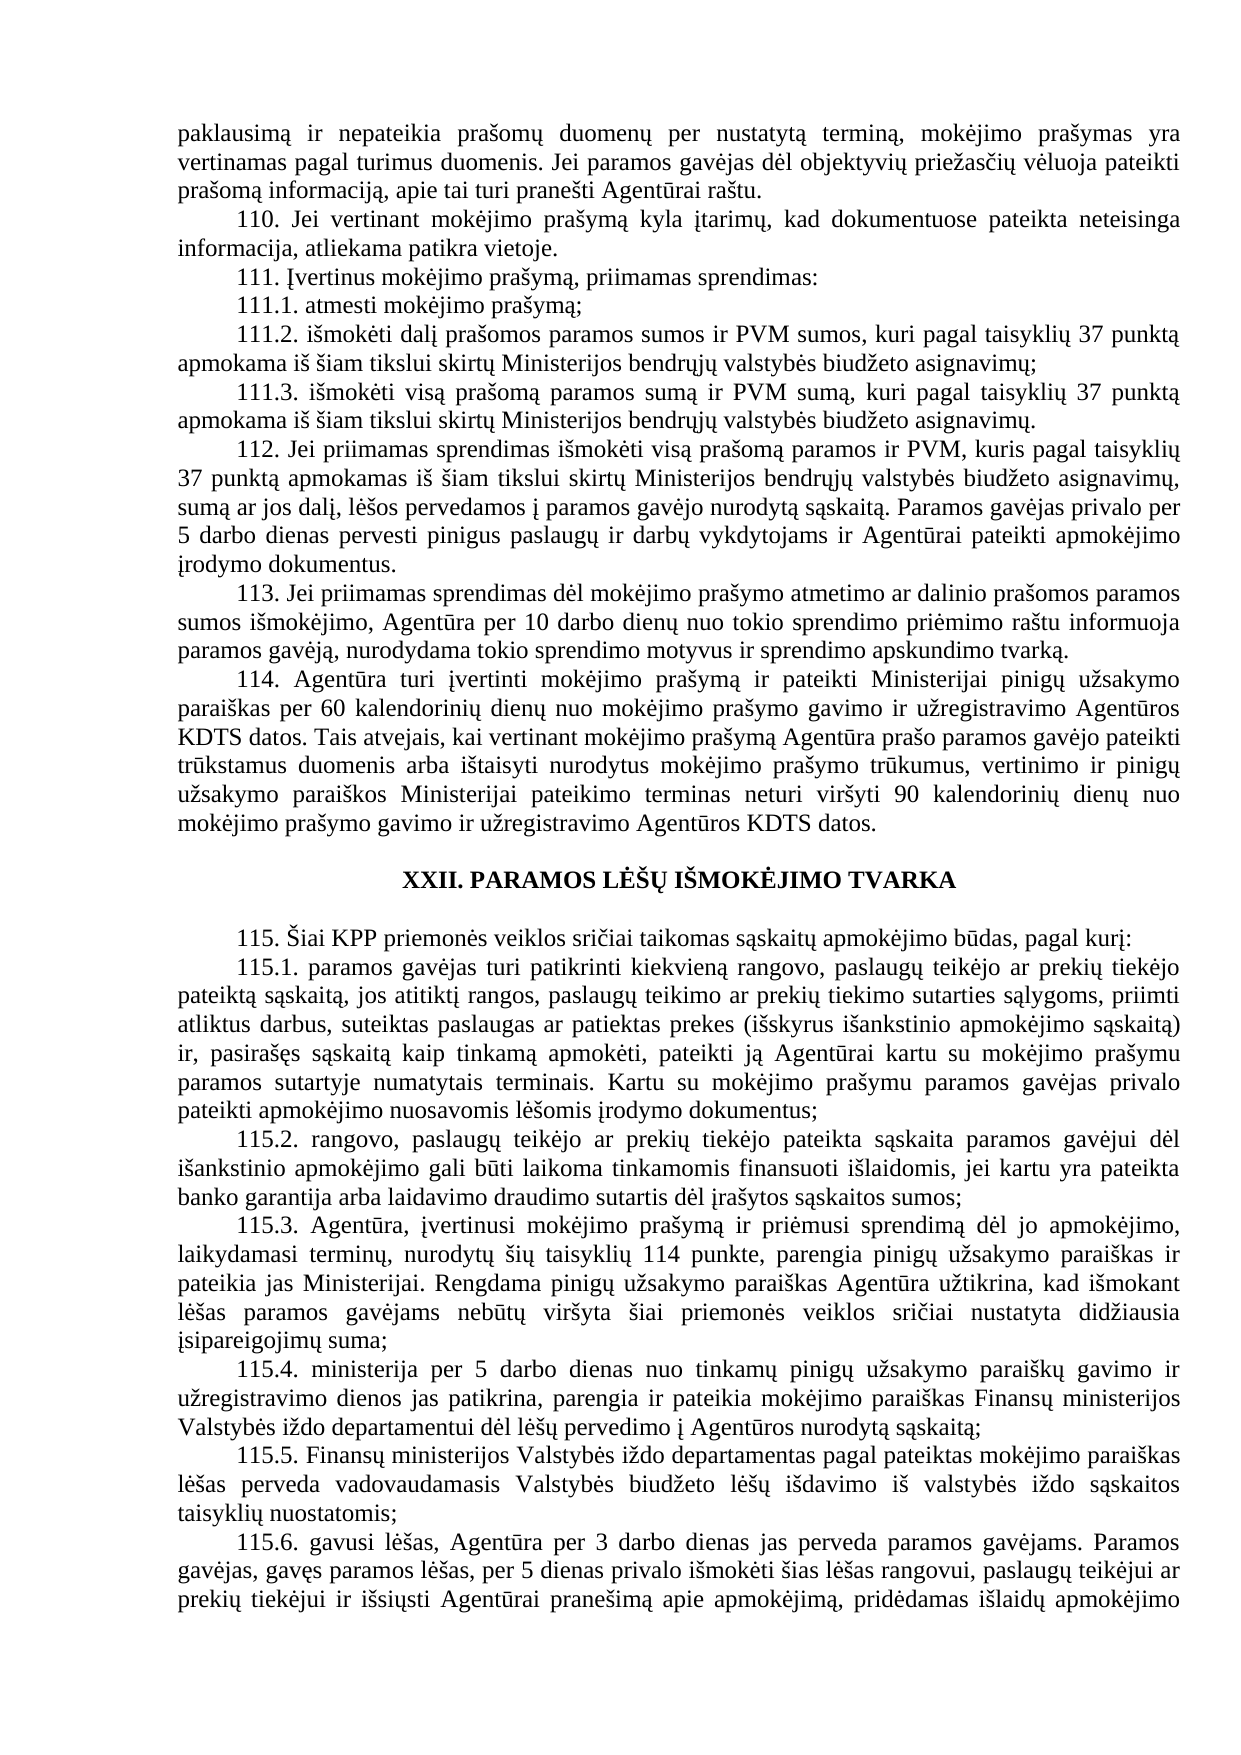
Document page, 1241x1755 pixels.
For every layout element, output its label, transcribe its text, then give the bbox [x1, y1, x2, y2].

text 115.1. paramos gavėjas turi patikrinti kiekvieną rangovo, paslaugų teikėjo ar prekių tiekėjo pateiktą sąskaitą, jos atitiktį rangos, paslaugų teikimo ar prekių tiekimo sutarties sąlygoms, priimti atliktus darbus, suteiktas paslaugas ar patiektas prekes (išskyrus išankstinio apmokėjimo sąskaitą) ir, pasirašęs sąskaitą kaip tinkamą apmokėti, pateikti ją Agentūrai kartu su mokėjimo prašymu paramos sutartyje numatytais terminais. Kartu su mokėjimo prašymu paramos gavėjas privalo pateikti apmokėjimo nuosavomis lėšomis įrodymo dokumentus; [177, 952, 1181, 1124]
text 113. Jei priimamas sprendimas dėl mokėjimo prašymo atmetimo ar dalinio prašomos paramos sumos išmokėjimo, Agentūra per 10 darbo dienų nuo tokio sprendimo priėmimo raštu informuoja paramos gavėją, nurodydama tokio sprendimo motyvus ir sprendimo apskundimo tvarką. [177, 578, 1181, 664]
text 111. Įvertinus mokėjimo prašymą, priimamas sprendimas: [177, 262, 1181, 291]
text paklausimą ir nepateikia prašomų duomenų per nustatytą terminą, mokėjimo prašymas yra vertinamas pagal turimus duomenis. Jei paramos gavėjas dėl objektyvių priežasčių vėluoja pateikti prašomą informaciją, apie tai turi pranešti Agentūrai raštu. [177, 118, 1181, 204]
text 112. Jei priimamas sprendimas išmokėti visą prašomą paramos ir PVM, kuris pagal taisyklių 37 punktą apmokamas iš šiam tikslui skirtų Ministerijos bendrųjų valstybės biudžeto asignavimų, sumą ar jos dalį, lėšos pervedamos į paramos gavėjo nurodytą sąskaitą. Paramos gavėjas privalo per 5 darbo dienas pervesti pinigus paslaugų ir darbų vykdytojams ir Agentūrai pateikti apmokėjimo įrodymo dokumentus. [177, 434, 1181, 578]
text 111.2. išmokėti dalį prašomos paramos sumos ir PVM sumos, kuri pagal taisyklių 37 punktą apmokama iš šiam tikslui skirtų Ministerijos bendrųjų valstybės biudžeto asignavimų; [177, 319, 1181, 377]
text 110. Jei vertinant mokėjimo prašymą kyla įtarimų, kad dokumentuose pateikta neteisinga informacija, atliekama patikra vietoje. [177, 204, 1181, 262]
text XXII. PARAMOS LĖŠŲ IŠMOKĖJIMO TVARKA [177, 866, 1181, 894]
text 115.2. rangovo, paslaugų teikėjo ar prekių tiekėjo pateikta sąskaita paramos gavėjui dėl išankstinio apmokėjimo gali būti laikoma tinkamomis finansuoti išlaidomis, jei kartu yra pateikta banko garantija arba laidavimo draudimo sutartis dėl įrašytos sąskaitos sumos; [177, 1124, 1181, 1211]
text 111.3. išmokėti visą prašomą paramos sumą ir PVM sumą, kuri pagal taisyklių 37 punktą apmokama iš šiam tikslui skirtų Ministerijos bendrųjų valstybės biudžeto asignavimų. [177, 377, 1181, 434]
text 111.1. atmesti mokėjimo prašymą; [177, 291, 1181, 319]
text 115.6. gavusi lėšas, Agentūra per 3 darbo dienas jas perveda paramos gavėjams. Paramos gavėjas, gavęs paramos lėšas, per 5 dienas privalo išmokėti šias lėšas rangovui, paslaugų teikėjui ar prekių tiekėjui ir išsiųsti Agentūrai pranešimą apie apmokėjimą, pridėdamas išlaidų apmokėjimo [177, 1527, 1181, 1613]
text 114. Agentūra turi įvertinti mokėjimo prašymą ir pateikti Ministerijai pinigų užsakymo paraiškas per 60 kalendorinių dienų nuo mokėjimo prašymo gavimo ir užregistravimo Agentūros KDTS datos. Tais atvejais, kai vertinant mokėjimo prašymą Agentūra prašo paramos gavėjo pateikti trūkstamus duomenis arba ištaisyti nurodytus mokėjimo prašymo trūkumus, vertinimo ir pinigų užsakymo paraiškos Ministerijai pateikimo terminas neturi viršyti 90 kalendorinių dienų nuo mokėjimo prašymo gavimo ir užregistravimo Agentūros KDTS datos. [177, 664, 1181, 837]
text 115.4. ministerija per 5 darbo dienas nuo tinkamų pinigų užsakymo paraiškų gavimo ir užregistravimo dienos jas patikrina, parengia ir pateikia mokėjimo paraiškas Finansų ministerijos Valstybės iždo departamentui dėl lėšų pervedimo į Agentūros nurodytą sąskaitą; [177, 1354, 1181, 1441]
text 115.3. Agentūra, įvertinusi mokėjimo prašymą ir priėmusi sprendimą dėl jo apmokėjimo, laikydamasi terminų, nurodytų šių taisyklių 114 punkte, parengia pinigų užsakymo paraiškas ir pateikia jas Ministerijai. Rengdama pinigų užsakymo paraiškas Agentūra užtikrina, kad išmokant lėšas paramos gavėjams nebūtų viršyta šiai priemonės veiklos sričiai nustatyta didžiausia įsipareigojimų suma; [177, 1211, 1181, 1354]
text 115. Šiai KPP priemonės veiklos sričiai taikomas sąskaitų apmokėjimo būdas, pagal kurį: [177, 923, 1181, 952]
text 115.5. Finansų ministerijos Valstybės iždo departamentas pagal pateiktas mokėjimo paraiškas lėšas perveda vadovaudamasis Valstybės biudžeto lėšų išdavimo iš valstybės iždo sąskaitos taisyklių nuostatomis; [177, 1441, 1181, 1527]
